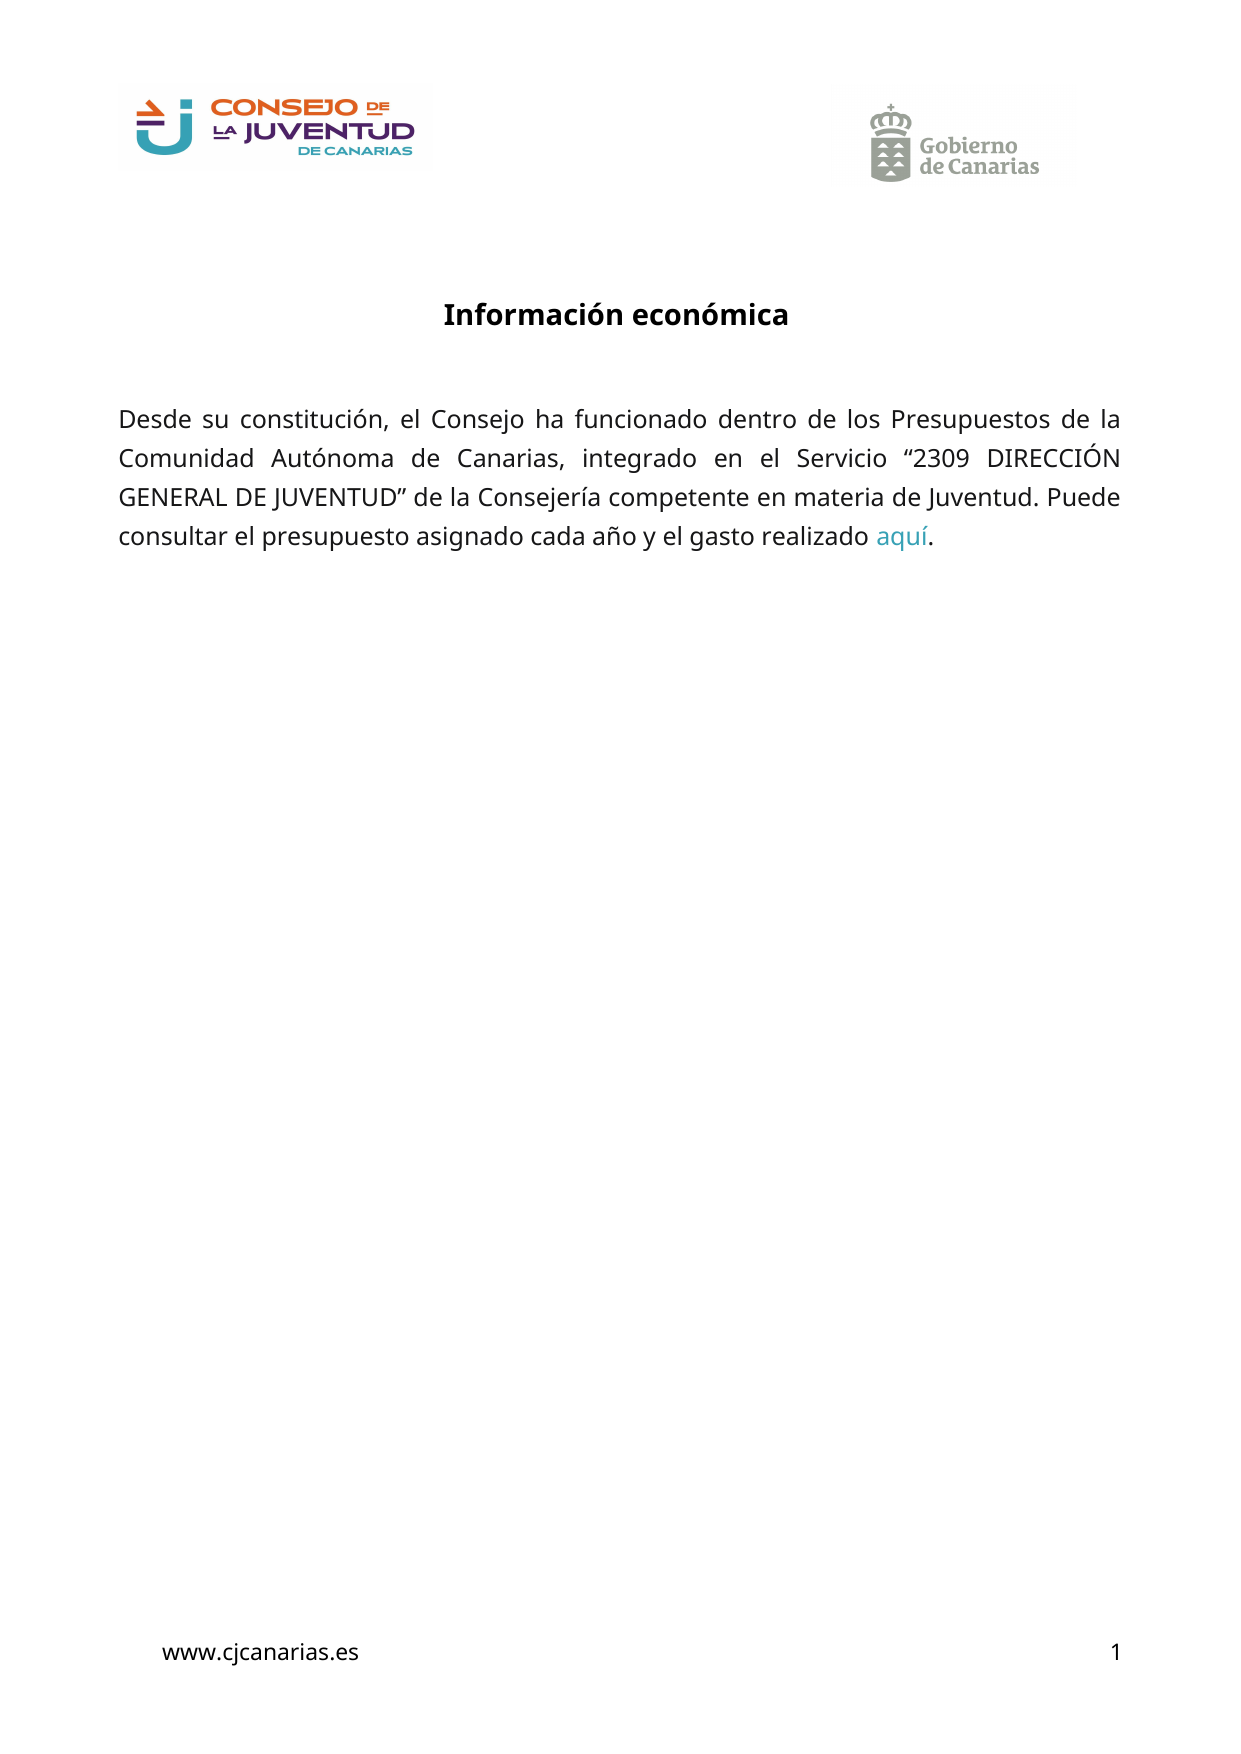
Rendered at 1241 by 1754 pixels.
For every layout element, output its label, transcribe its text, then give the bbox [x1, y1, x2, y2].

text Desde su constitución, el Consejo ha funcionado dentro de los Presupuestos de la Comunidad Autónoma de Canarias, integrado en el Servicio “2309 DIRECCIÓN GENERAL DE JUVENTUD” de la Consejería competente en materia de Juventud. Puede consultar el presupuesto asignado cada año y el gasto realizado aquí. [118, 402, 1122, 553]
text Información económica [118, 295, 1122, 334]
